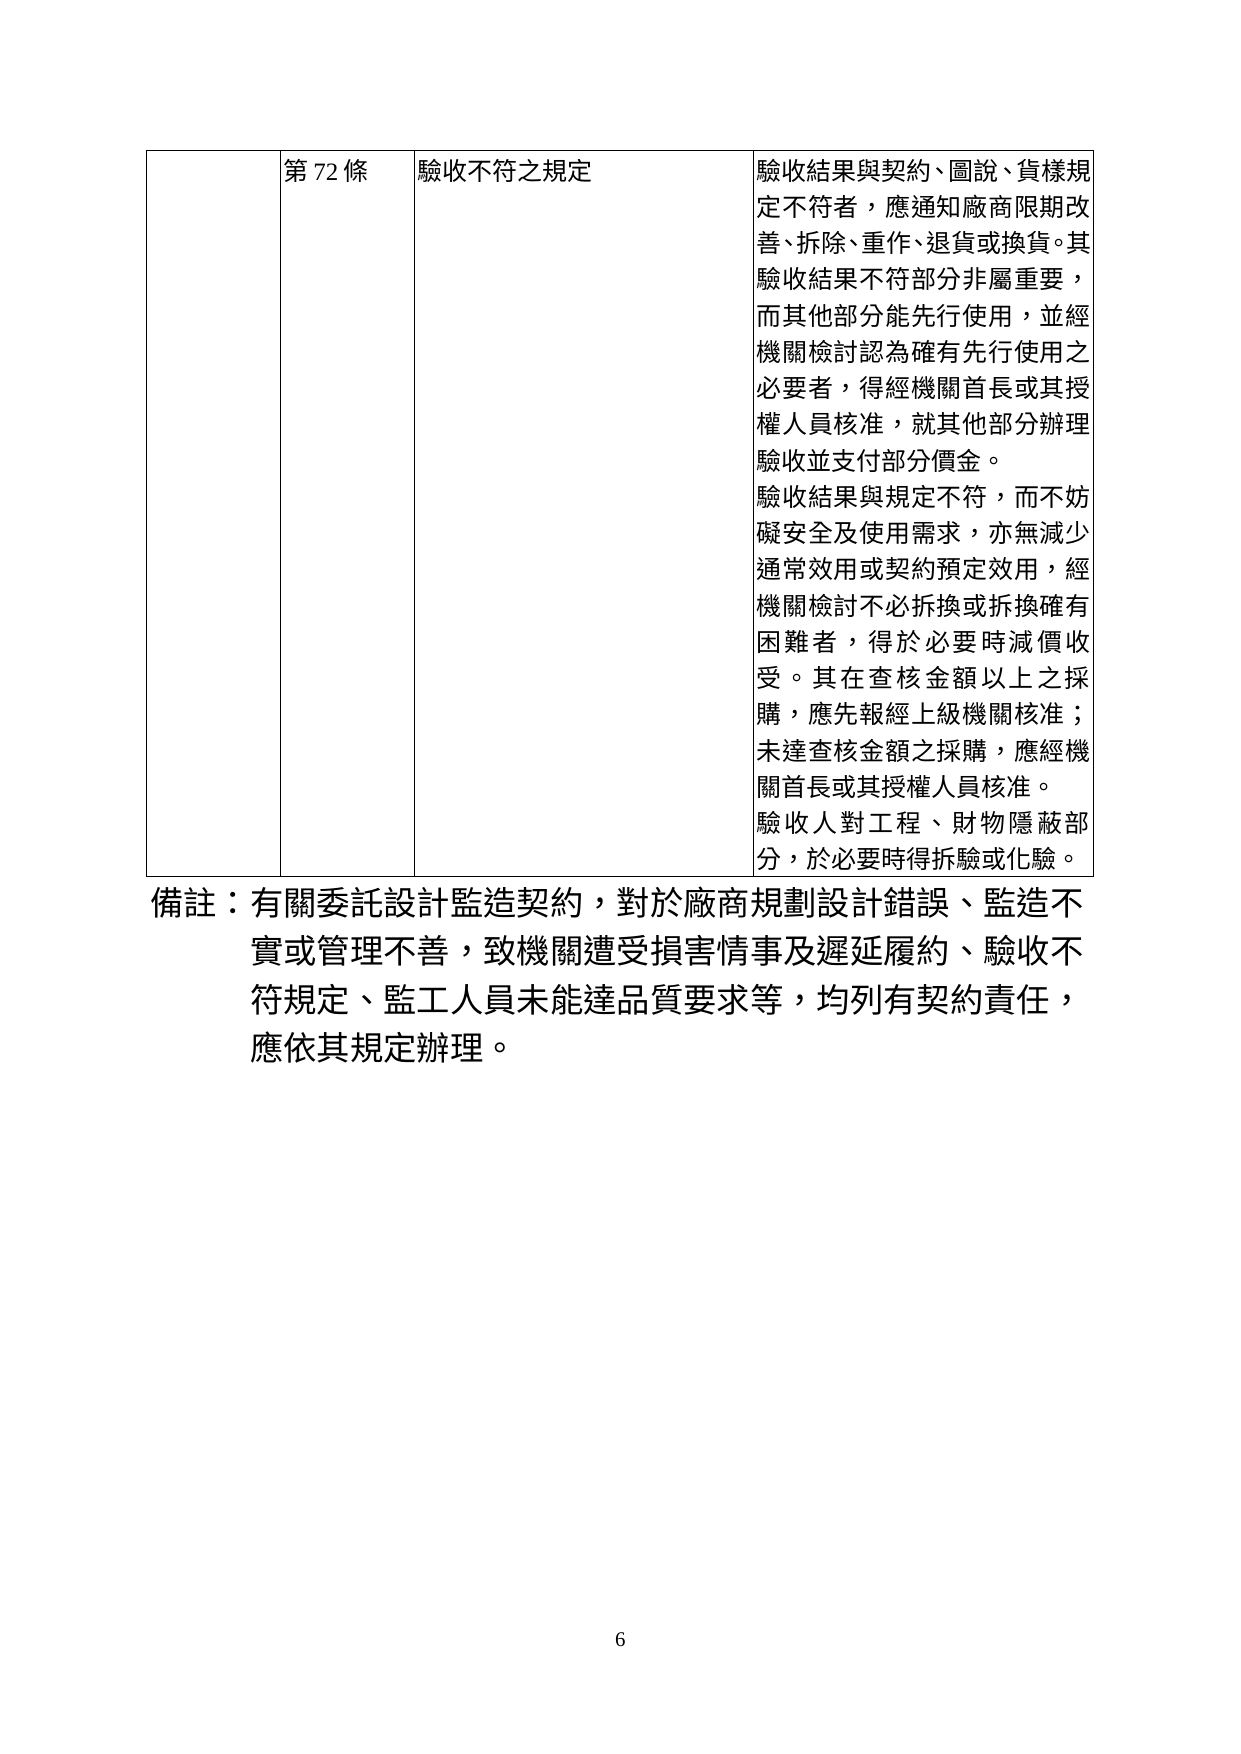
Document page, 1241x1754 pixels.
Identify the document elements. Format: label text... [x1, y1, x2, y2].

table_cell [147, 151, 280, 876]
table_cell 第72條 [281, 151, 414, 876]
table_cell 驗收不符之規定 [415, 151, 753, 876]
table_cell 驗收結果與契約、圖說、貨樣規定不符者，應通知廠商限期改善、拆除、重作、退貨或換貨。其驗收結果不符部分非屬重要，而其他部分能先行使用，並經機關檢討認為確有先行使用之必要者，得經機關首長或其授權人員核准，就其他部分辦理驗收並支付部分價金。 驗收結果與規定不符，而不妨礙安全及使用需求，亦無減少通常效用或契約預定效用，經機關檢討不必拆換或拆換確有困難者，得於必要時減價收受。其在查核金額以上之採購，應先報經上級機關核准；未達查核金額之採購，應經機關首長或其授權人員核准。 驗收人對工程、財物隱蔽部分，於必要時得拆驗或化驗。 [754, 151, 1093, 876]
text 備註：有關委託設計監造契約，對於廠商規劃設計錯誤、監造不實或管理不善，致機關遭受損害情事及遲延履約、驗收不符規定、監工人員未能達品質要求等，均列有契約責任，應依其規定辦理。 [150, 877, 1090, 1070]
